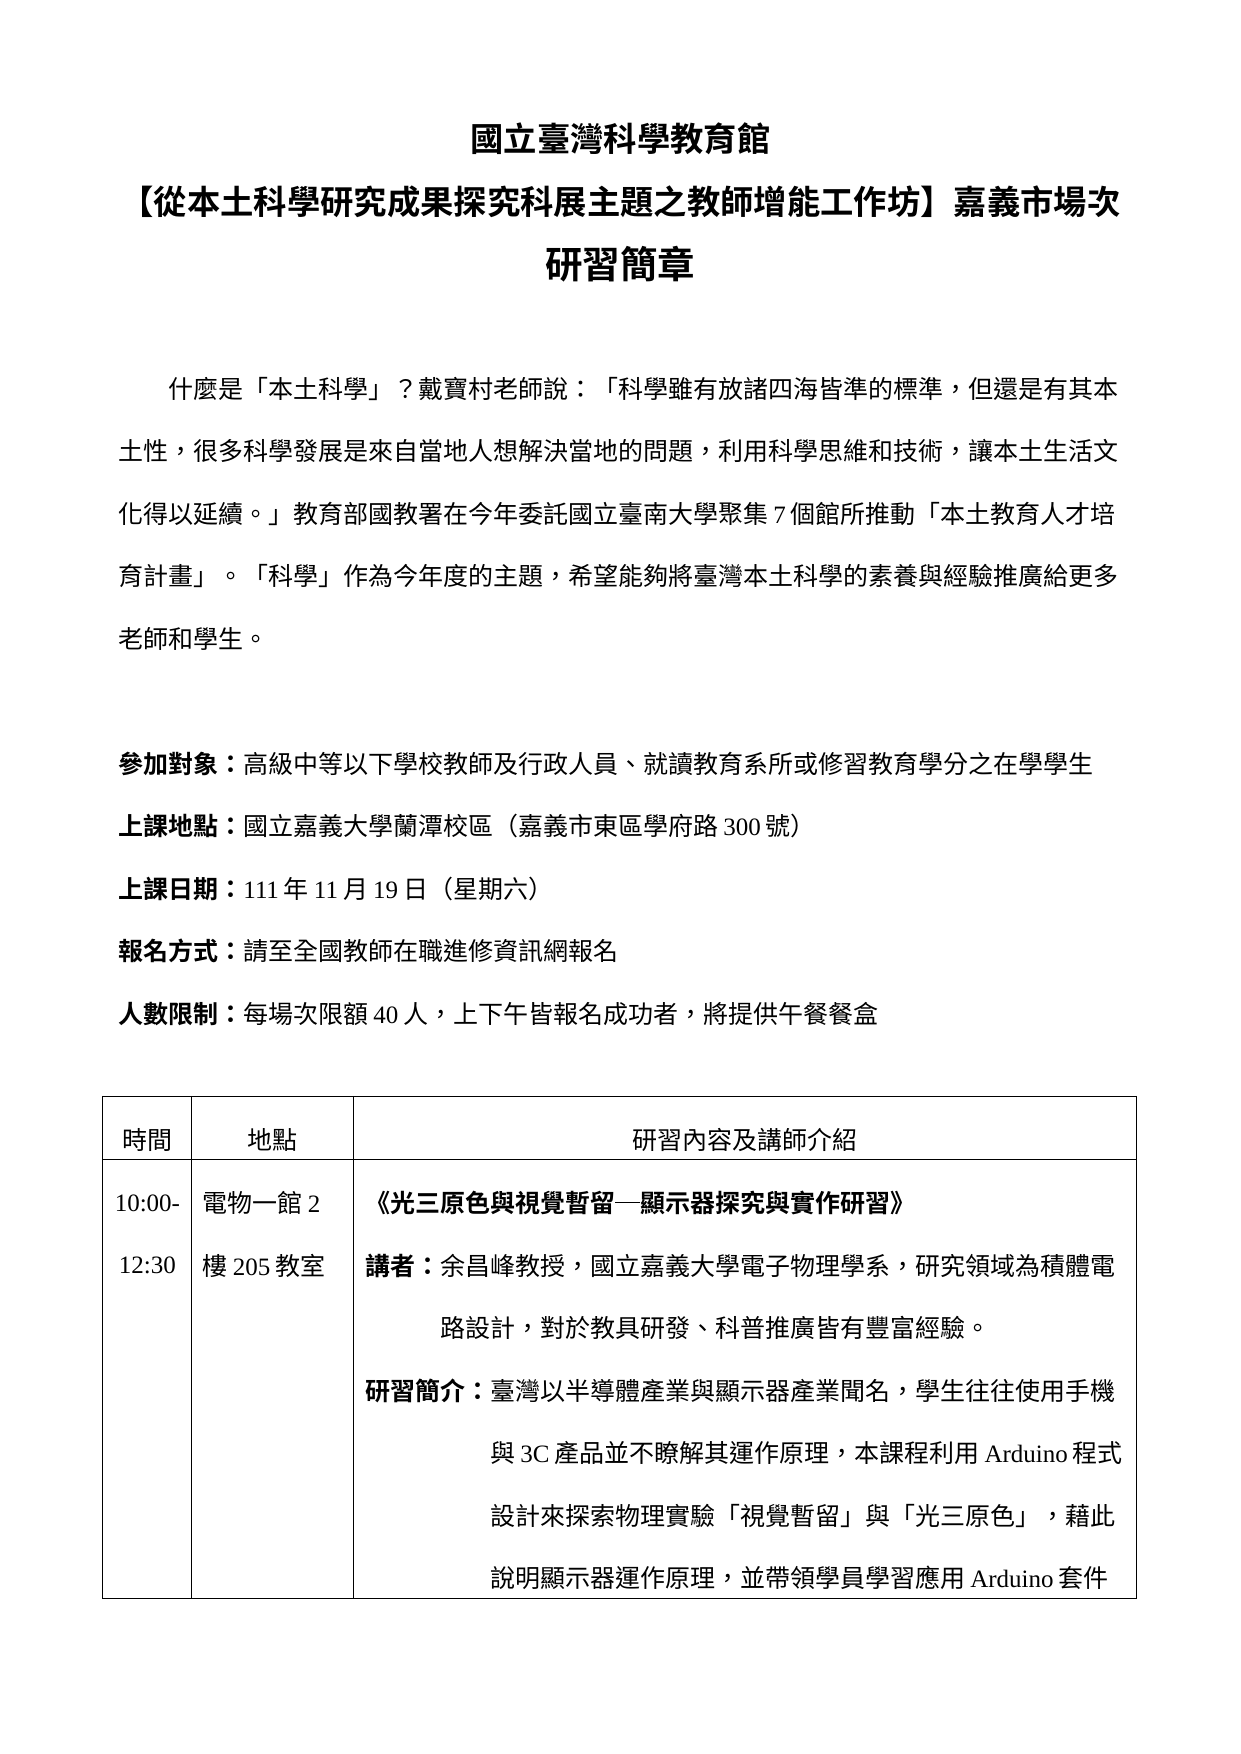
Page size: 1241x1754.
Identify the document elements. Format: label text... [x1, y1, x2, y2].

table_header 時間 [103, 1097, 191, 1159]
text 人數限制：每場次限額40人，上下午皆報名成功者，將提供午餐餐盒 [118, 971, 1122, 1033]
text 研習簡章 [118, 221, 1122, 283]
table_cell 電物一館2樓205教室 [192, 1160, 353, 1598]
text 【從本土科學研究成果探究科展主題之教師增能工作坊】嘉義市場次 [118, 158, 1122, 221]
text 上課地點：國立嘉義大學蘭潭校區（嘉義市東區學府路300號） [118, 783, 1122, 846]
table_cell 《光三原色與視覺暫留─顯示器探究與實作研習》 講者：余昌峰教授，國立嘉義大學電子物理學系，研究領域為積體電路設計，對於教具研發、科普推廣皆有豐富經驗。 研習簡介：臺灣以半導體產業與顯示器產業聞名，學生往往使用手機與3C產品並不瞭解其運作原理，本課程利用Arduino程式設計來探索物理實驗「視覺暫留」與「光三原色」，藉此說明顯示器運作原理，並帶領學員學習應用Arduino套件 [354, 1160, 1136, 1598]
table_cell 10:00- 12:30 [103, 1160, 191, 1598]
text 參加對象：高級中等以下學校教師及行政人員、就讀教育系所或修習教育學分之在學學生 [118, 721, 1122, 783]
table_header 研習內容及講師介紹 [354, 1097, 1136, 1159]
text 國立臺灣科學教育館 [118, 96, 1122, 158]
text 報名方式：請至全國教師在職進修資訊網報名 [118, 908, 1122, 971]
table_header 地點 [192, 1097, 353, 1159]
text 什麼是「本土科學」？戴寶村老師說：「科學雖有放諸四海皆準的標準，但還是有其本土性，很多科學發展是來自當地人想解決當地的問題，利用科學思維和技術，讓本土生活文化得以延續。」教育部國教署在今年委託國立臺南大學聚集7個館所推動「本土教育人才培育計畫」。「科學」作為今年度的主題，希望能夠將臺灣本土科學的素養與經驗推廣給更多老師和學生。 [118, 346, 1122, 658]
text 上課日期：111年11月19日（星期六） [118, 846, 1122, 908]
